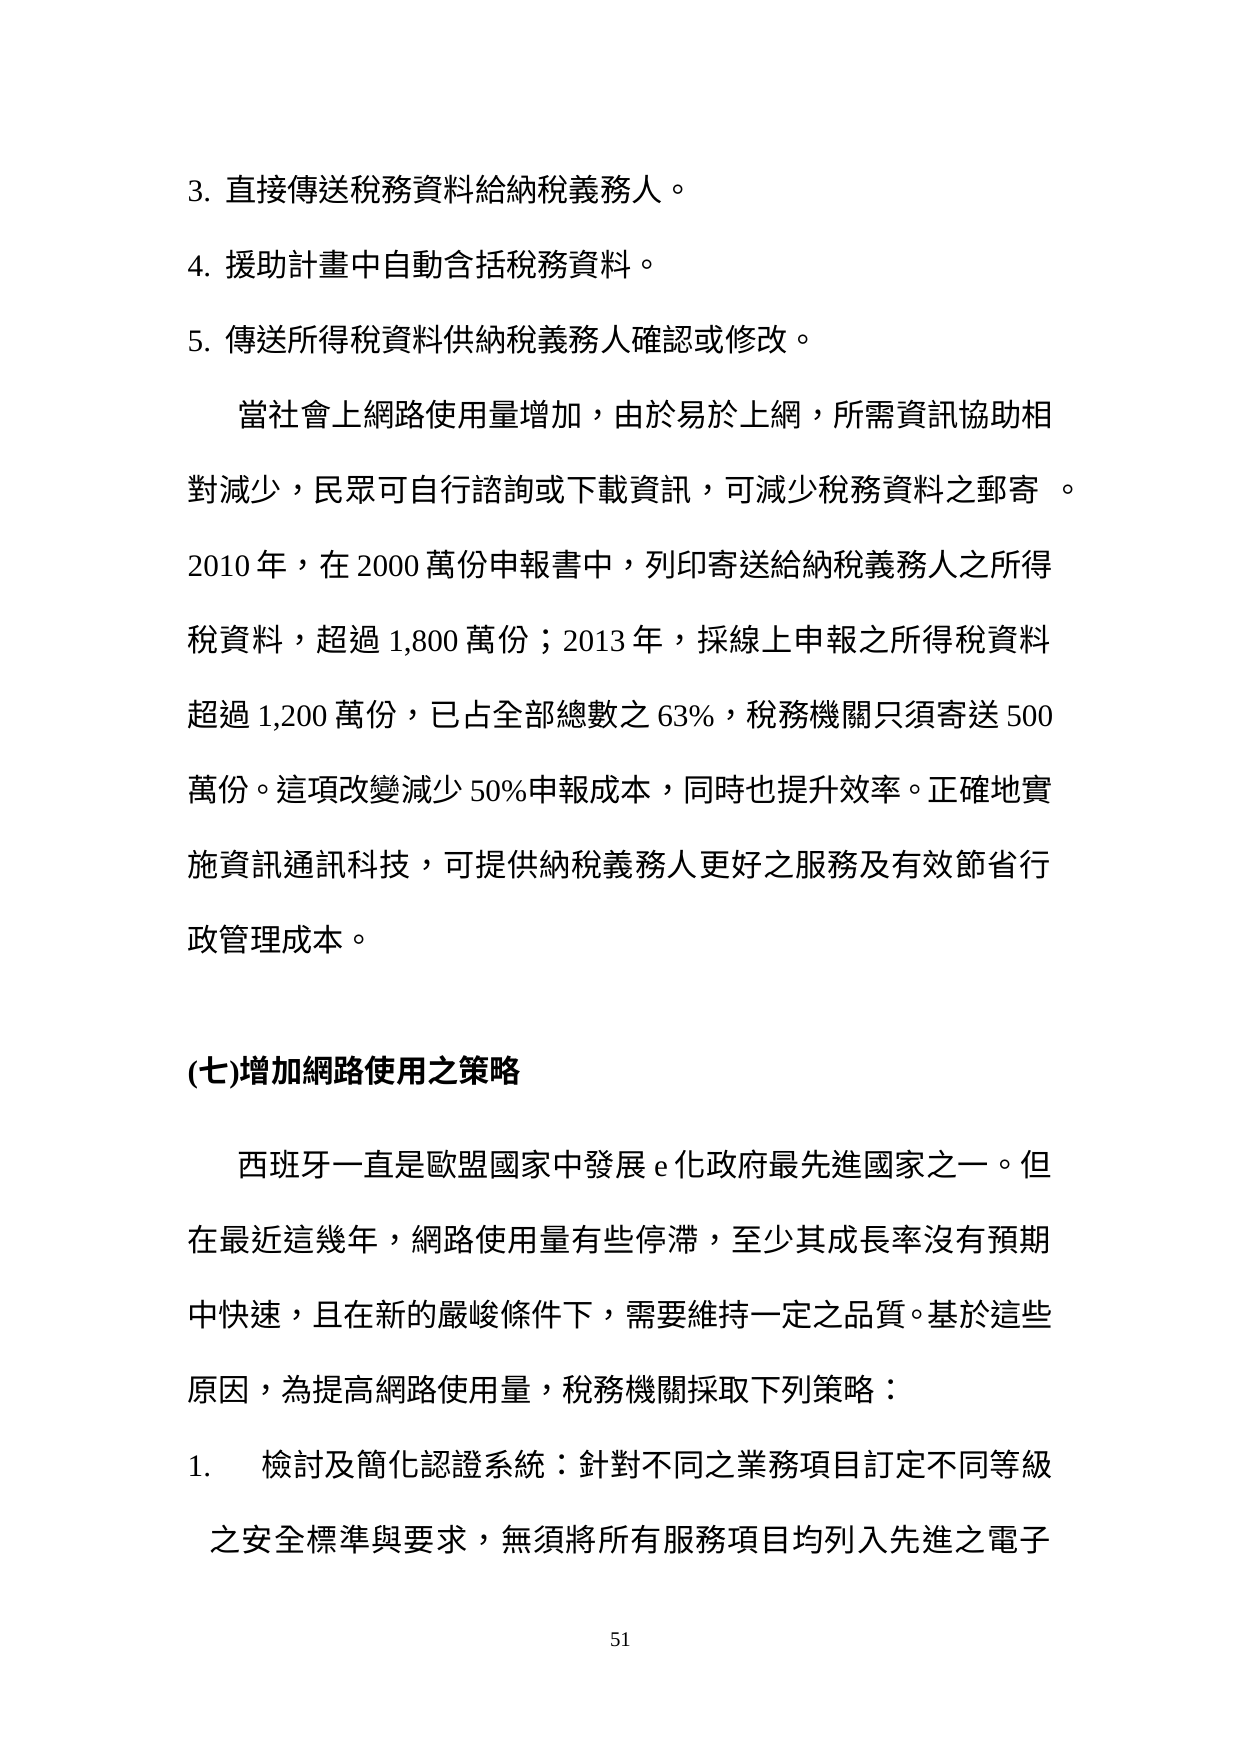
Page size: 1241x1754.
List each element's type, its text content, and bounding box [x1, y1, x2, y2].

list 檢討及簡化認證系統：針對不同之業務項目訂定不同等級之安全標準與要求，無須將所有服務項目均列入先進之電子 [187, 1425, 1053, 1575]
text 西班牙一直是歐盟國家中發展e化政府最先進國家之一。但在最近這幾年，網路使用量有些停滯，至少其成長率沒有預期中快速，且在新的嚴峻條件下，需要維持一定之品質。基於這些原因，為提高網路使用量，稅務機關採取下列策略： [187, 1125, 1053, 1425]
list 傳送所得稅資料供納稅義務人確認或修改。 [187, 300, 1053, 375]
text 當社會上網路使用量增加，由於易於上網，所需資訊協助相對減少，民眾可自行諮詢或下載資訊，可減少稅務資料之郵寄。2010年，在2000萬份申報書中，列印寄送給納稅義務人之所得稅資料，超過1,800萬份；2013年，採線上申報之所得稅資料超過1,200萬份，已占全部總數之63%，稅務機關只須寄送500萬份。這項改變減少50%申報成本，同時也提升效率。正確地實施資訊通訊科技，可提供納稅義務人更好之服務及有效節省行政管理成本。 [187, 375, 1053, 975]
list 直接傳送稅務資料給納稅義務人。 [187, 150, 1053, 225]
text (七)增加網路使用之策略 [187, 1031, 1053, 1106]
list 援助計畫中自動含括稅務資料。 [187, 225, 1053, 300]
